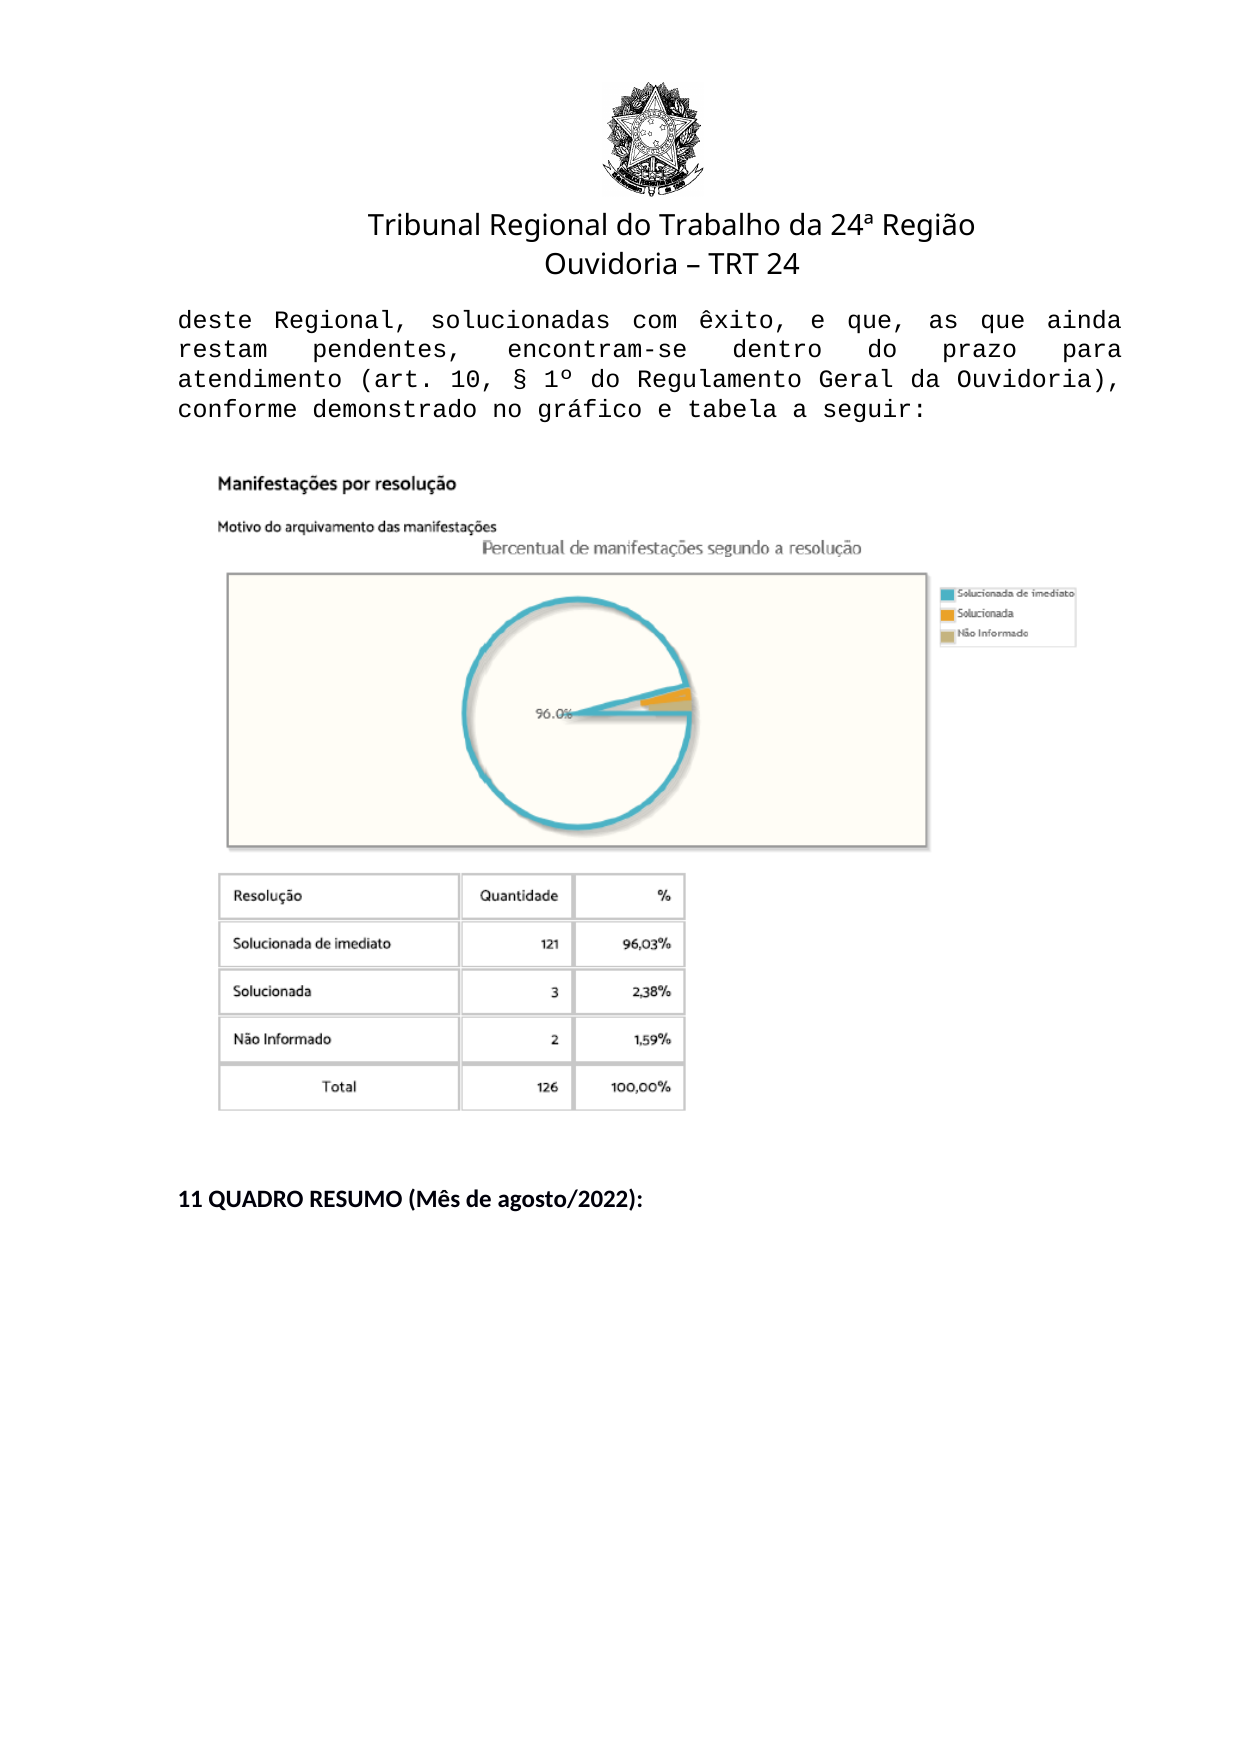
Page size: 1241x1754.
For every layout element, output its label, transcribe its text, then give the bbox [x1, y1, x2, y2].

text 11 QUADRO RESUMO (Mês de agosto/2022): [177, 1183, 1122, 1214]
text deste Regional, solucionadas com êxito, e que, as que ainda restam pendentes, encontram-se dentro do prazo para atendimento (art. 10, § 1º do Regulamento Geral da Ouvidoria), conforme demonstrado no gráfico e tabela a seguir: [177, 307, 1122, 425]
